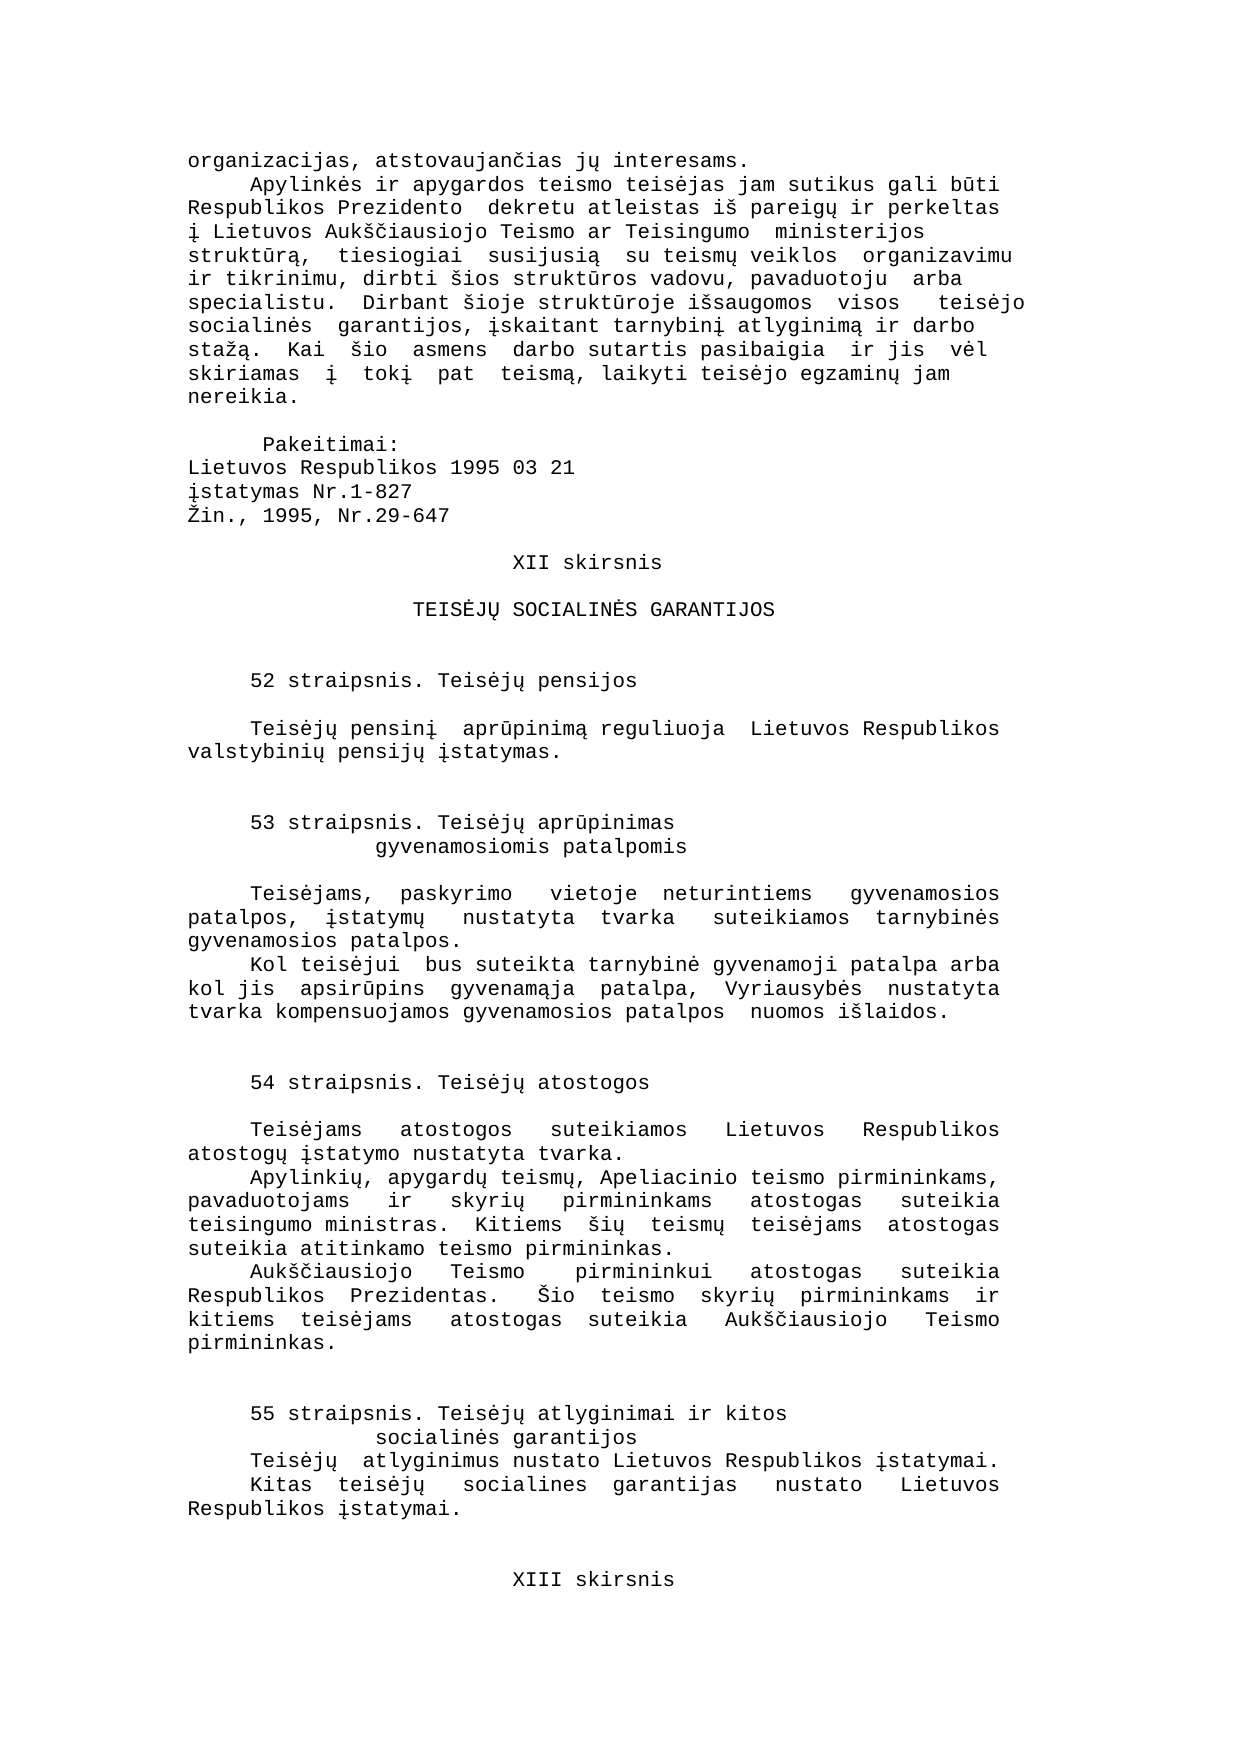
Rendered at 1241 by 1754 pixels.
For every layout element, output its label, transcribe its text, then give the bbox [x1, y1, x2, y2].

text Apylinkės ir apygardos teismo teisėjas jam sutikus gali būti [187, 174, 1053, 197]
text teisingumo ministras. Kitiems šių teismų teisėjams atostogas [187, 1214, 1053, 1238]
text Kol teisėjui bus suteikta tarnybinė gyvenamoji patalpa arba [187, 954, 1053, 978]
text tvarka kompensuojamos gyvenamosios patalpos nuomos išlaidos. [187, 1001, 1053, 1025]
text 55 straipsnis. Teisėjų atlyginimai ir kitos [187, 1403, 1053, 1427]
text Pakeitimai: [187, 434, 1053, 457]
text Kitas teisėjų socialines garantijas nustato Lietuvos [187, 1474, 1053, 1498]
text 54 straipsnis. Teisėjų atostogos [187, 1072, 1053, 1096]
text valstybinių pensijų įstatymas. [187, 741, 1053, 765]
text suteikia atitinkamo teismo pirmininkas. [187, 1238, 1053, 1261]
text ir tikrinimu, dirbti šios struktūros vadovu, pavaduotoju arba [187, 268, 1053, 292]
text Teisėjams, paskyrimo vietoje neturintiems gyvenamosios [187, 883, 1053, 907]
text TEISĖJŲ SOCIALINĖS GARANTIJOS [187, 599, 1053, 623]
text gyvenamosiomis patalpomis [187, 836, 1053, 859]
text Teisėjų atlyginimus nustato Lietuvos Respublikos įstatymai. [187, 1451, 1053, 1474]
text Respublikos įstatymai. [187, 1498, 1053, 1521]
text socialinės garantijos [187, 1427, 1053, 1451]
text kol jis apsirūpins gyvenamąja patalpa, Vyriausybės nustatyta [187, 978, 1053, 1001]
text Lietuvos Respublikos 1995 03 21 [187, 457, 1053, 481]
text patalpos, įstatymų nustatyta tvarka suteikiamos tarnybinės [187, 907, 1053, 930]
text gyvenamosios patalpos. [187, 930, 1053, 954]
text įstatymas Nr.1-827 [187, 481, 1053, 505]
text XIII skirsnis [187, 1569, 1053, 1592]
text skiriamas į tokį pat teismą, laikyti teisėjo egzaminų jam nereikia. [187, 363, 1053, 410]
text 52 straipsnis. Teisėjų pensijos [187, 670, 1053, 694]
text socialinės garantijos, įskaitant tarnybinį atlyginimą ir darbo [187, 316, 1053, 339]
text į Lietuvos Aukščiausiojo Teismo ar Teisingumo ministerijos [187, 221, 1053, 244]
text specialistu. Dirbant šioje struktūroje išsaugomos visos teisėjo [187, 292, 1053, 316]
text Respublikos Prezidento dekretu atleistas iš pareigų ir perkeltas [187, 197, 1053, 221]
text stažą. Kai šio asmens darbo sutartis pasibaigia ir jis vėl [187, 339, 1053, 363]
text Respublikos Prezidentas. Šio teismo skyrių pirmininkams ir [187, 1285, 1053, 1309]
text pavaduotojams ir skyrių pirmininkams atostogas suteikia [187, 1190, 1053, 1214]
text Apylinkių, apygardų teismų, Apeliacinio teismo pirmininkams, [187, 1167, 1053, 1190]
text Aukščiausiojo Teismo pirmininkui atostogas suteikia [187, 1261, 1053, 1285]
text kitiems teisėjams atostogas suteikia Aukščiausiojo Teismo [187, 1309, 1053, 1332]
text organizacijas, atstovaujančias jų interesams. [187, 150, 1053, 174]
text Teisėjams atostogos suteikiamos Lietuvos Respublikos [187, 1119, 1053, 1143]
text pirmininkas. [187, 1332, 1053, 1356]
text 53 straipsnis. Teisėjų aprūpinimas [187, 812, 1053, 836]
text XII skirsnis [187, 552, 1053, 576]
text atostogų įstatymo nustatyta tvarka. [187, 1143, 1053, 1167]
text Teisėjų pensinį aprūpinimą reguliuoja Lietuvos Respublikos [187, 717, 1053, 741]
text struktūrą, tiesiogiai susijusią su teismų veiklos organizavimu [187, 244, 1053, 268]
text Žin., 1995, Nr.29-647 [187, 505, 1053, 528]
